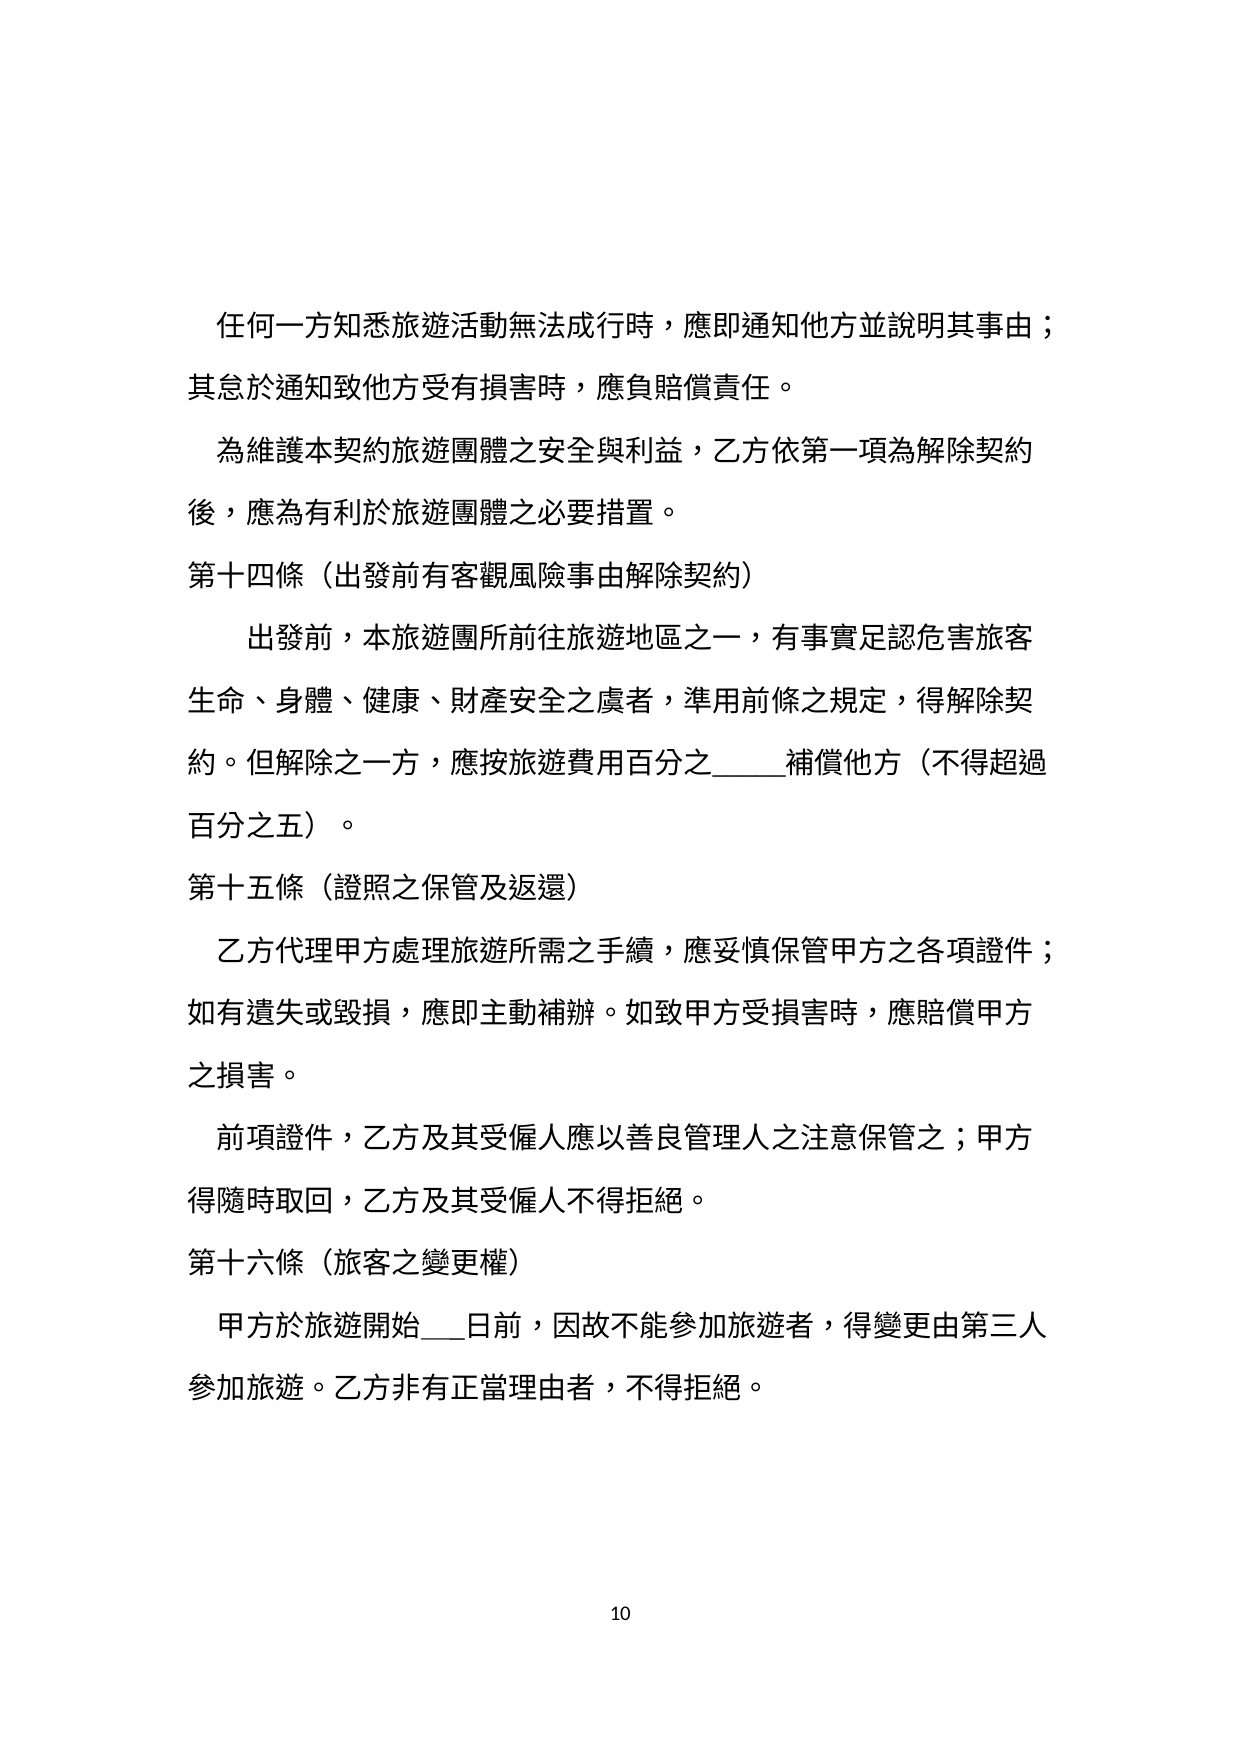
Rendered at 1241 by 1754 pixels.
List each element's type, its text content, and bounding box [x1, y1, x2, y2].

text 第十五條（證照之保管及返還） [187, 844, 1053, 907]
text 乙方代理甲方處理旅遊所需之手續，應妥慎保管甲方之各項證件；如有遺失或毀損，應即主動補辦。如致甲方受損害時，應賠償甲方之損害。 [187, 907, 1053, 1094]
text 第十四條（出發前有客觀風險事由解除契約） [187, 532, 1053, 594]
text 出發前，本旅遊團所前往旅遊地區之一，有事實足認危害旅客生命、身體、健康、財產安全之虞者，準用前條之規定，得解除契約。但解除之一方，應按旅遊費用百分之_____補償他方（不得超過百分之五）。 [187, 594, 1053, 844]
text 甲方於旅遊開始＿_日前，因故不能參加旅遊者，得變更由第三人參加旅遊。乙方非有正當理由者，不得拒絕。 [187, 1282, 1053, 1407]
text 前項證件，乙方及其受僱人應以善良管理人之注意保管之；甲方得隨時取回，乙方及其受僱人不得拒絕。 [187, 1094, 1053, 1219]
text 任何一方知悉旅遊活動無法成行時，應即通知他方並說明其事由；其怠於通知致他方受有損害時，應負賠償責任。 [187, 282, 1053, 407]
text 為維護本契約旅遊團體之安全與利益，乙方依第一項為解除契約後，應為有利於旅遊團體之必要措置。 [187, 407, 1053, 532]
text 第十六條（旅客之變更權） [187, 1219, 1053, 1282]
